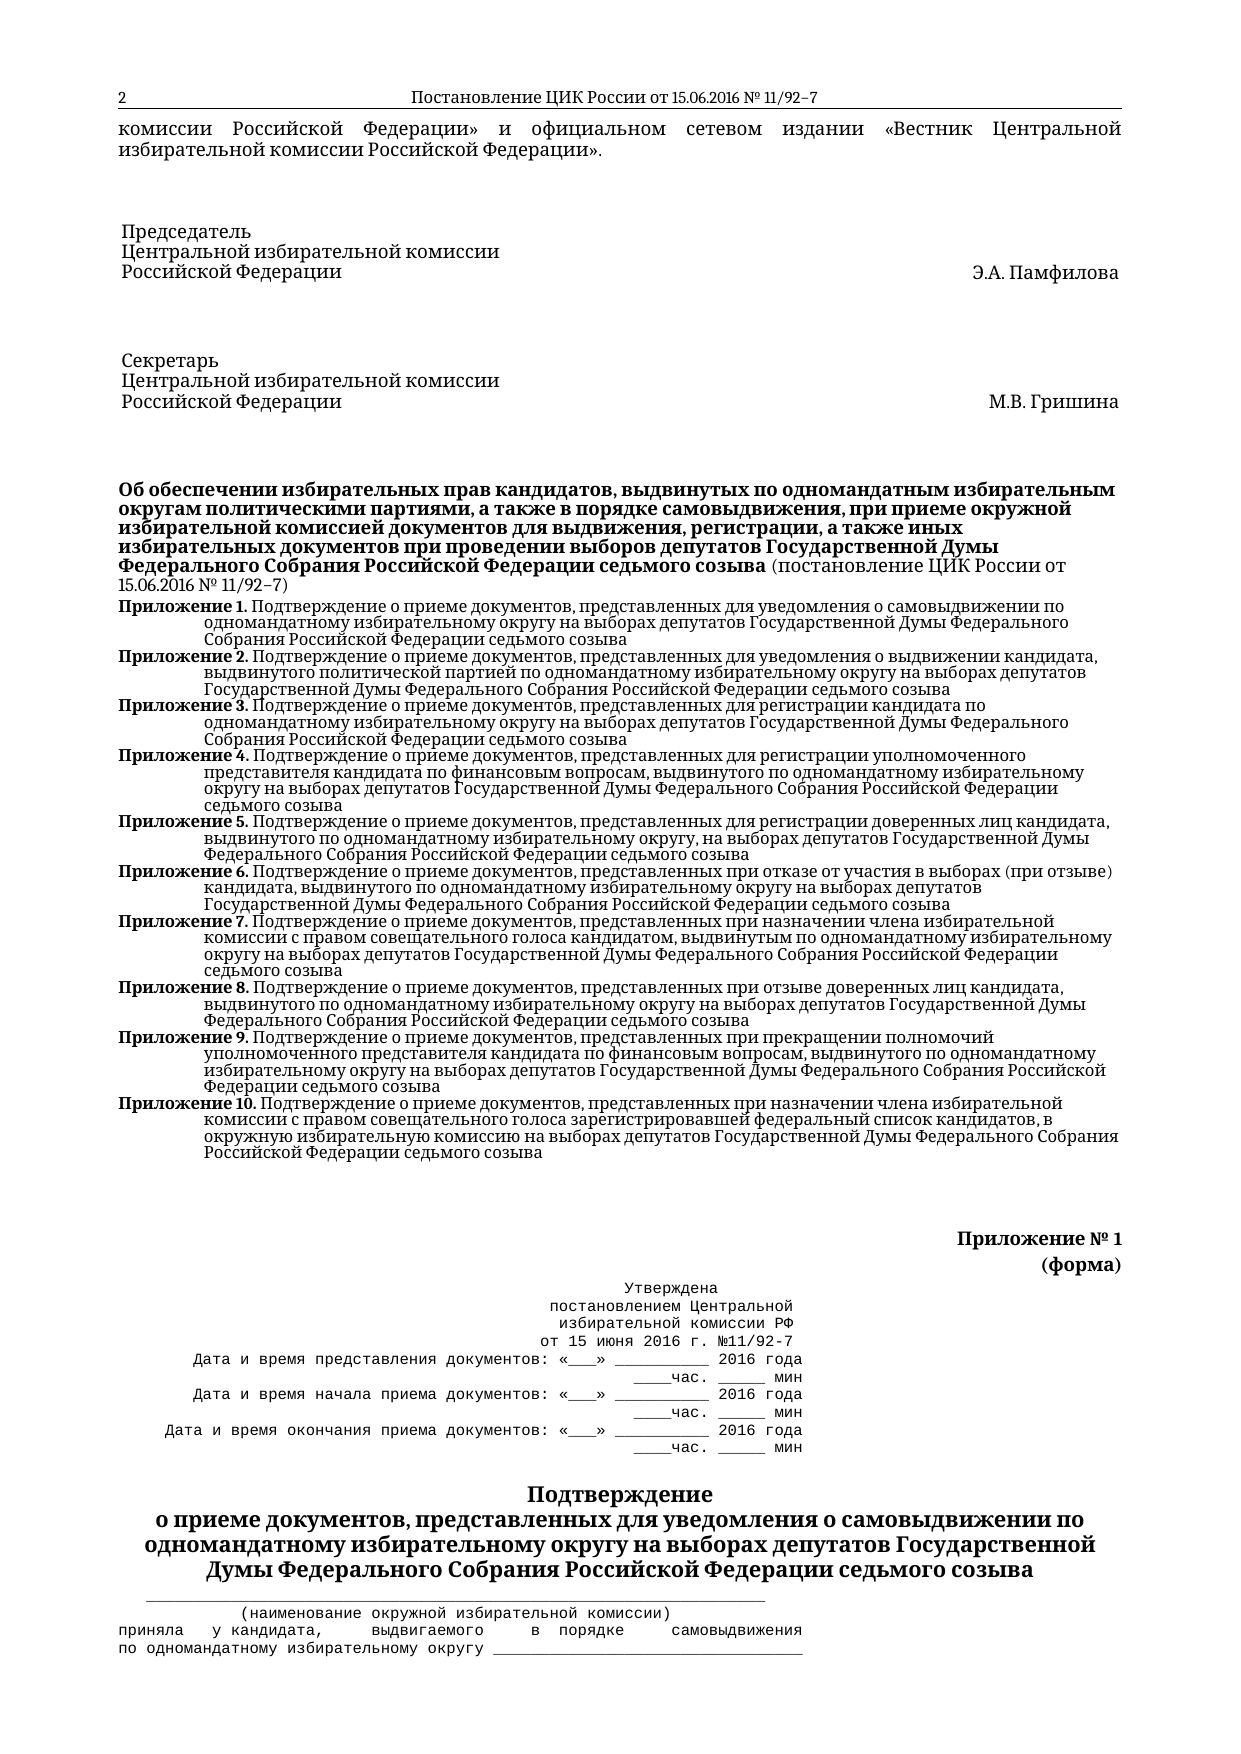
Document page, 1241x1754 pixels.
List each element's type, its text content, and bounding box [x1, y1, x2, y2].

text по одномандатному избирательному округу _________________________________ [118, 1640, 1122, 1658]
text Приложение № 1 [118, 1229, 1122, 1251]
text от 15 июня 2016 г. №11/92-7 [118, 1333, 1122, 1351]
text (форма) [118, 1255, 1122, 1276]
text ____час. _____ мин [118, 1404, 1122, 1422]
text Приложение 1. Подтверждение о приеме документов, представленных для уведомления о самовыдвижении по одномандатному избирательному округу на выборах депутатов Государственной Думы Федерального Собрания Российской Федерации седьмого созыва [118, 599, 1122, 649]
text постановлением Центральной [118, 1298, 1122, 1316]
text приняла у кандидата, выдвигаемого в порядке самовыдвижения [118, 1623, 1122, 1640]
text комиссии Российской Федерации» и официальном сетевом издании «Вестник Центральной избирательной комиссии Российской Федерации». [118, 118, 1122, 161]
text Утверждена [118, 1280, 1122, 1298]
text Приложение 8. Подтверждение о приеме документов, представленных при отзыве доверенных лиц кандидата, выдвинутого по одномандатному избирательному округу на выборах депутатов Государственной Думы Федерального Собрания Российской Федерации седьмого созыва [118, 980, 1122, 1030]
text Приложение 10. Подтверждение о приеме документов, представленных при назначении члена избирательной комиссии с правом совещательного голоса зарегистрировавшей федеральный список кандидатов, в окружную избирательную комиссию на выборах депутатов Государственной Думы Федерального Собрания Российской Федерации седьмого созыва [118, 1096, 1122, 1162]
text Об обеспечении избирательных прав кандидатов, выдвинутых по одномандатным избирательным округам политическими партиями, а также в порядке самовыдвижения, при приеме окружной избирательной комиссией документов для выдвижения, регистрации, а также иных избирательных документов при проведении выборов депутатов Государственной Думы Федерального Собрания Российской Федерации седьмого созыва (постановление ЦИК России от 15.06.2016 № 11/92−7) [118, 482, 1122, 595]
text Приложение 6. Подтверждение о приеме документов, представленных при отказе от участия в выборах (при отзыве) кандидата, выдвинутого по одномандатному избирательному округу на выборах депутатов Государственной Думы Федерального Собрания Российской Федерации седьмого созыва [118, 864, 1122, 914]
text __________________________________________________________________ [118, 1587, 1122, 1605]
table_header М.В. Гришина [781, 349, 1122, 420]
text Приложение 5. Подтверждение о приеме документов, представленных для регистрации доверенных лиц кандидата, выдвинутого по одномандатному избирательному округу, на выборах депутатов Государственной Думы Федерального Собрания Российской Федерации седьмого созыва [118, 814, 1122, 864]
text Дата и время окончания приема документов: «___» __________ 2016 года [118, 1422, 1122, 1440]
table_header Э.А. Памфилова [781, 219, 1122, 291]
subtitle Подтверждение о приеме документов, представленных для уведомления о самовыдвижении по одномандатному избирательному округу на выборах депутатов Государственной Думы Федерального Собрания Российской Федерации седьмого созыва [118, 1482, 1122, 1583]
text Дата и время начала приема документов: «___» __________ 2016 года [118, 1387, 1122, 1404]
table_header Секретарь Центральной избирательной комиссии Российской Федерации [118, 349, 781, 420]
text Дата и время представления документов: «___» __________ 2016 года [118, 1351, 1122, 1369]
text избирательной комиссии РФ [118, 1316, 1122, 1333]
table_header Председатель Центральной избирательной комиссии Российской Федерации [118, 219, 781, 291]
text (наименование окружной избирательной комиссии) [118, 1605, 1122, 1623]
text Приложение 7. Подтверждение о приеме документов, представленных при назначении члена избирательной комиссии с правом совещательного голоса кандидатом, выдвинутым по одномандатному избирательному округу на выборах депутатов Государственной Думы Федерального Собрания Российской Федерации седьмого созыва [118, 914, 1122, 980]
text Приложение 4. Подтверждение о приеме документов, представленных для регистрации уполномоченного представителя кандидата по финансовым вопросам, выдвинутого по одномандатному избирательному округу на выборах депутатов Государственной Думы Федерального Собрания Российской Федерации седьмого созыва [118, 748, 1122, 814]
text ____час. _____ мин [118, 1369, 1122, 1387]
text Приложение 3. Подтверждение о приеме документов, представленных для регистрации кандидата по одномандатному избирательному округу на выборах депутатов Государственной Думы Федерального Собрания Российской Федерации седьмого созыва [118, 698, 1122, 748]
text Приложение 9. Подтверждение о приеме документов, представленных при прекращении полномочий уполномоченного представителя кандидата по финансовым вопросам, выдвинутого по одномандатному избирательному округу на выборах депутатов Государственной Думы Федерального Собрания Российской Федерации седьмого созыва [118, 1030, 1122, 1096]
text ____час. _____ мин [118, 1440, 1122, 1457]
text Приложение 2. Подтверждение о приеме документов, представленных для уведомления о выдвижении кандидата, выдвинутого политической партией по одномандатному избирательному округу на выборах депутатов Государственной Думы Федерального Собрания Российской Федерации седьмого созыва [118, 649, 1122, 698]
